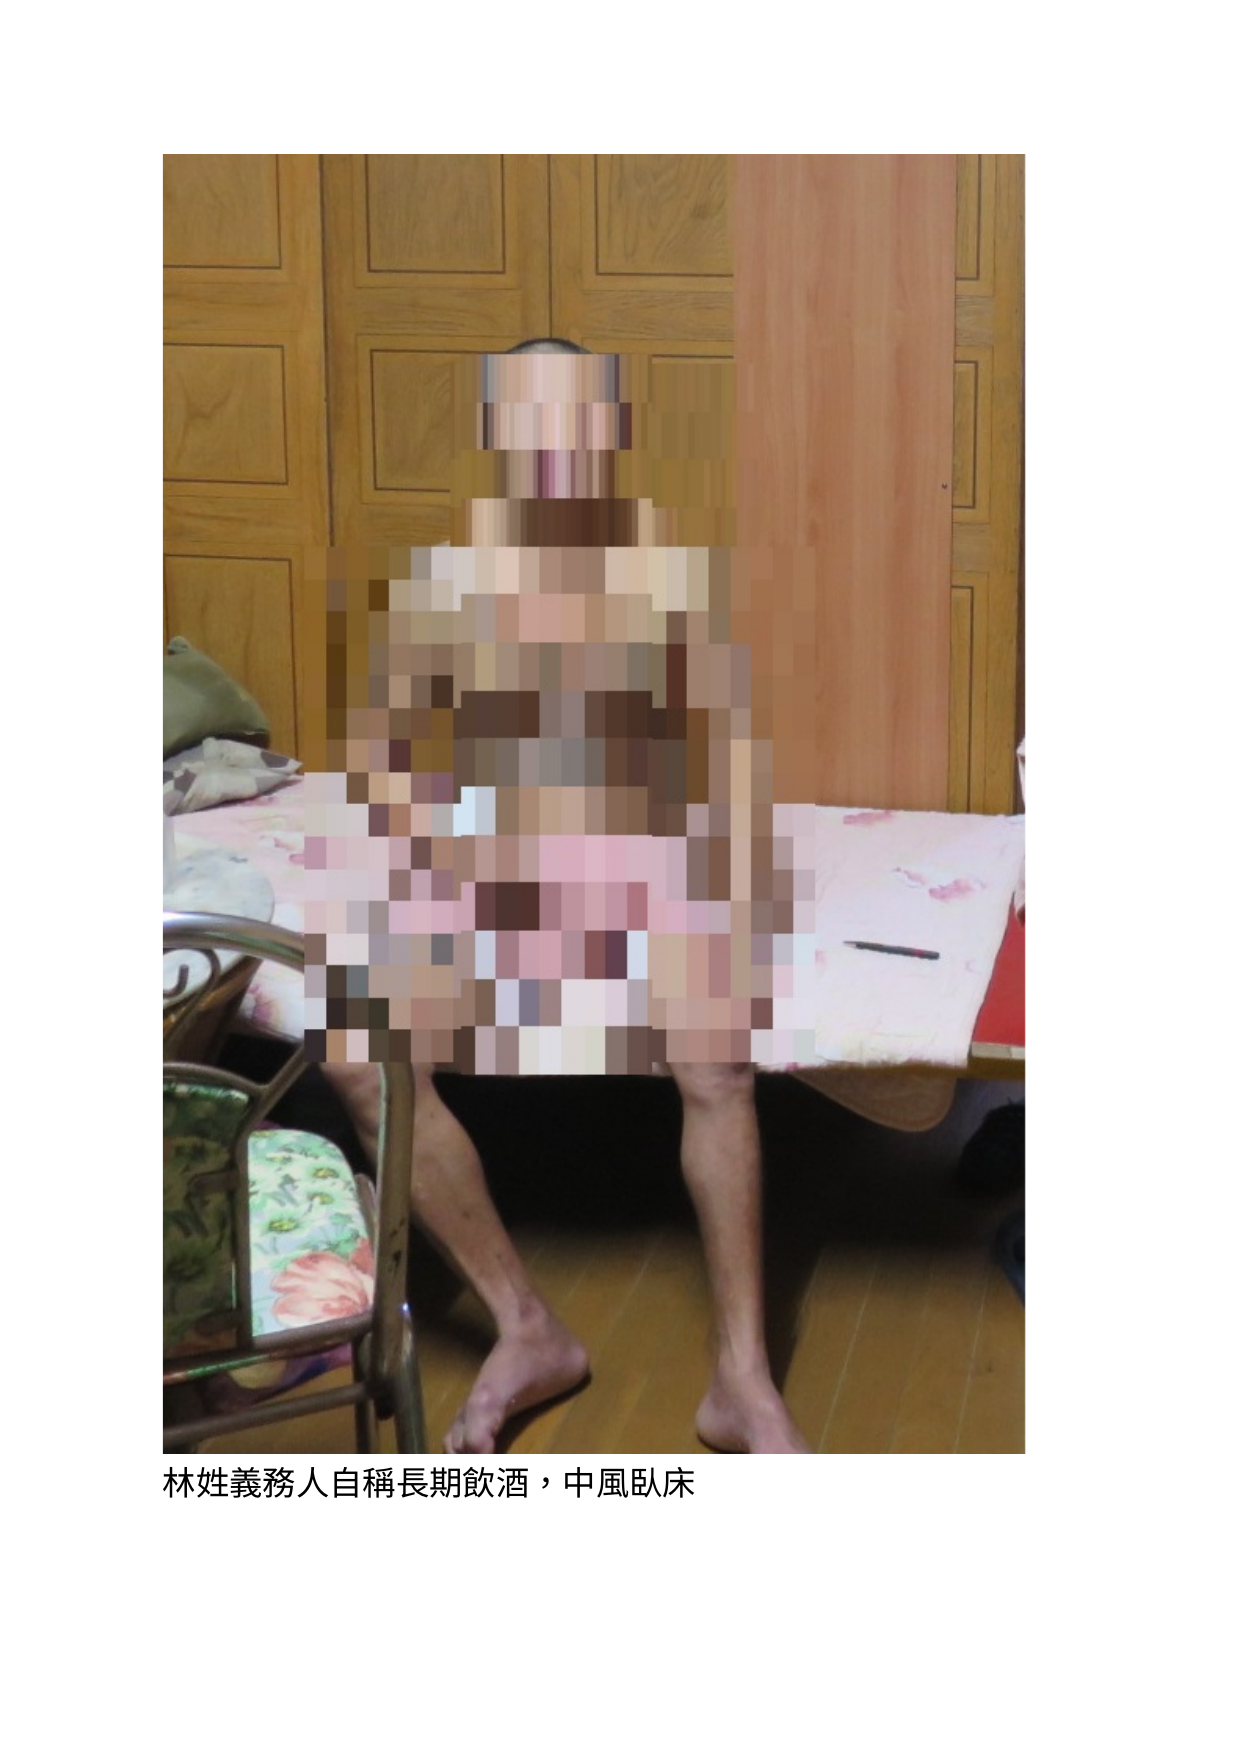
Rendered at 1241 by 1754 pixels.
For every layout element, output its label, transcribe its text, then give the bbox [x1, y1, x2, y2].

text 林姓義務人自稱長期飲酒，中風臥床 [162, 133, 1107, 1505]
picture [162, 154, 1027, 1454]
